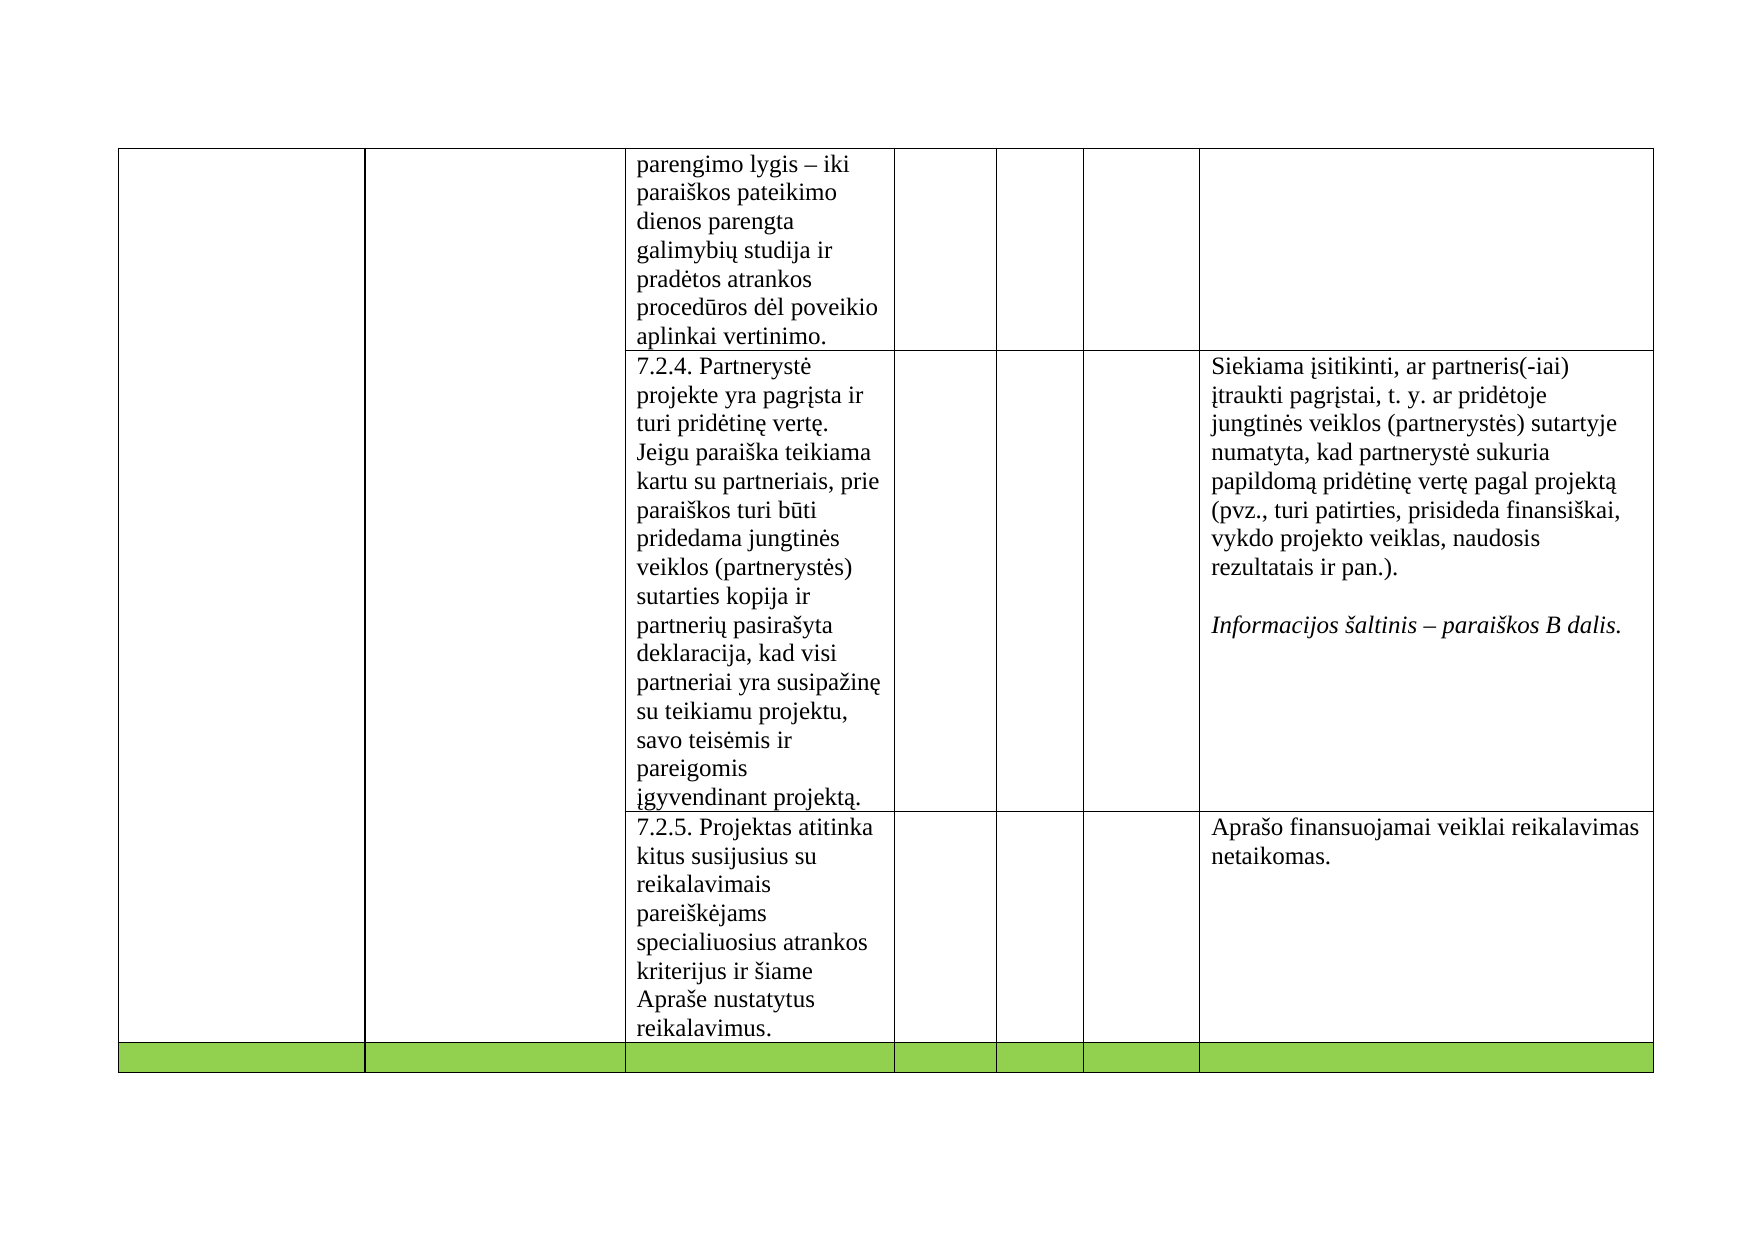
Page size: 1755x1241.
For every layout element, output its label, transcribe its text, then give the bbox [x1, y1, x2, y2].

table_cell [895, 812, 996, 1042]
table_cell [1200, 1043, 1653, 1072]
table_cell [997, 351, 1083, 811]
table_cell [895, 149, 996, 350]
table_cell Aprašo finansuojamai veiklai reikalavimas netaikomas. [1200, 812, 1653, 1042]
table_cell [366, 1043, 625, 1072]
table_cell [997, 149, 1083, 350]
table_cell [119, 1043, 364, 1072]
table_cell [1084, 351, 1199, 811]
table_cell [997, 1043, 1083, 1072]
table_cell [1084, 149, 1199, 350]
table_cell [997, 812, 1083, 1042]
table_cell 7.2.5. Projektas atitinka kitus susijusius su reikalavimais pareiškėjams specialiuosius atrankos kriterijus ir šiame Apraše nustatytus reikalavimus. [626, 812, 894, 1042]
table_cell 7.2.4. Partnerystė projekte yra pagrįsta ir turi pridėtinę vertę. Jeigu paraiška teikiama kartu su partneriais, prie paraiškos turi būti pridedama jungtinės veiklos (partnerystės) sutarties kopija ir partnerių pasirašyta deklaracija, kad visi partneriai yra susipažinę su teikiamu projektu, savo teisėmis ir pareigomis įgyvendinant projektą. [626, 351, 894, 811]
table_cell [895, 1043, 996, 1072]
table_cell [1084, 812, 1199, 1042]
table_cell Siekiama įsitikinti, ar partneris(-iai) įtraukti pagrįstai, t. y. ar pridėtoje jungtinės veiklos (partnerystės) sutartyje numatyta, kad partnerystė sukuria papildomą pridėtinę vertę pagal projektą (pvz., turi patirties, prisideda finansiškai, vykdo projekto veiklas, naudosis rezultatais ir pan.). Informacijos šaltinis – paraiškos B dalis. [1200, 351, 1653, 811]
table_cell [1200, 149, 1653, 350]
table_cell [1084, 1043, 1199, 1072]
table_cell [626, 1043, 894, 1072]
table_cell parengimo lygis – iki paraiškos pateikimo dienos parengta galimybių studija ir pradėtos atrankos procedūros dėl poveikio aplinkai vertinimo. [626, 149, 894, 350]
table_cell [366, 149, 625, 1042]
table_cell [895, 351, 996, 811]
table_cell [119, 149, 364, 1042]
